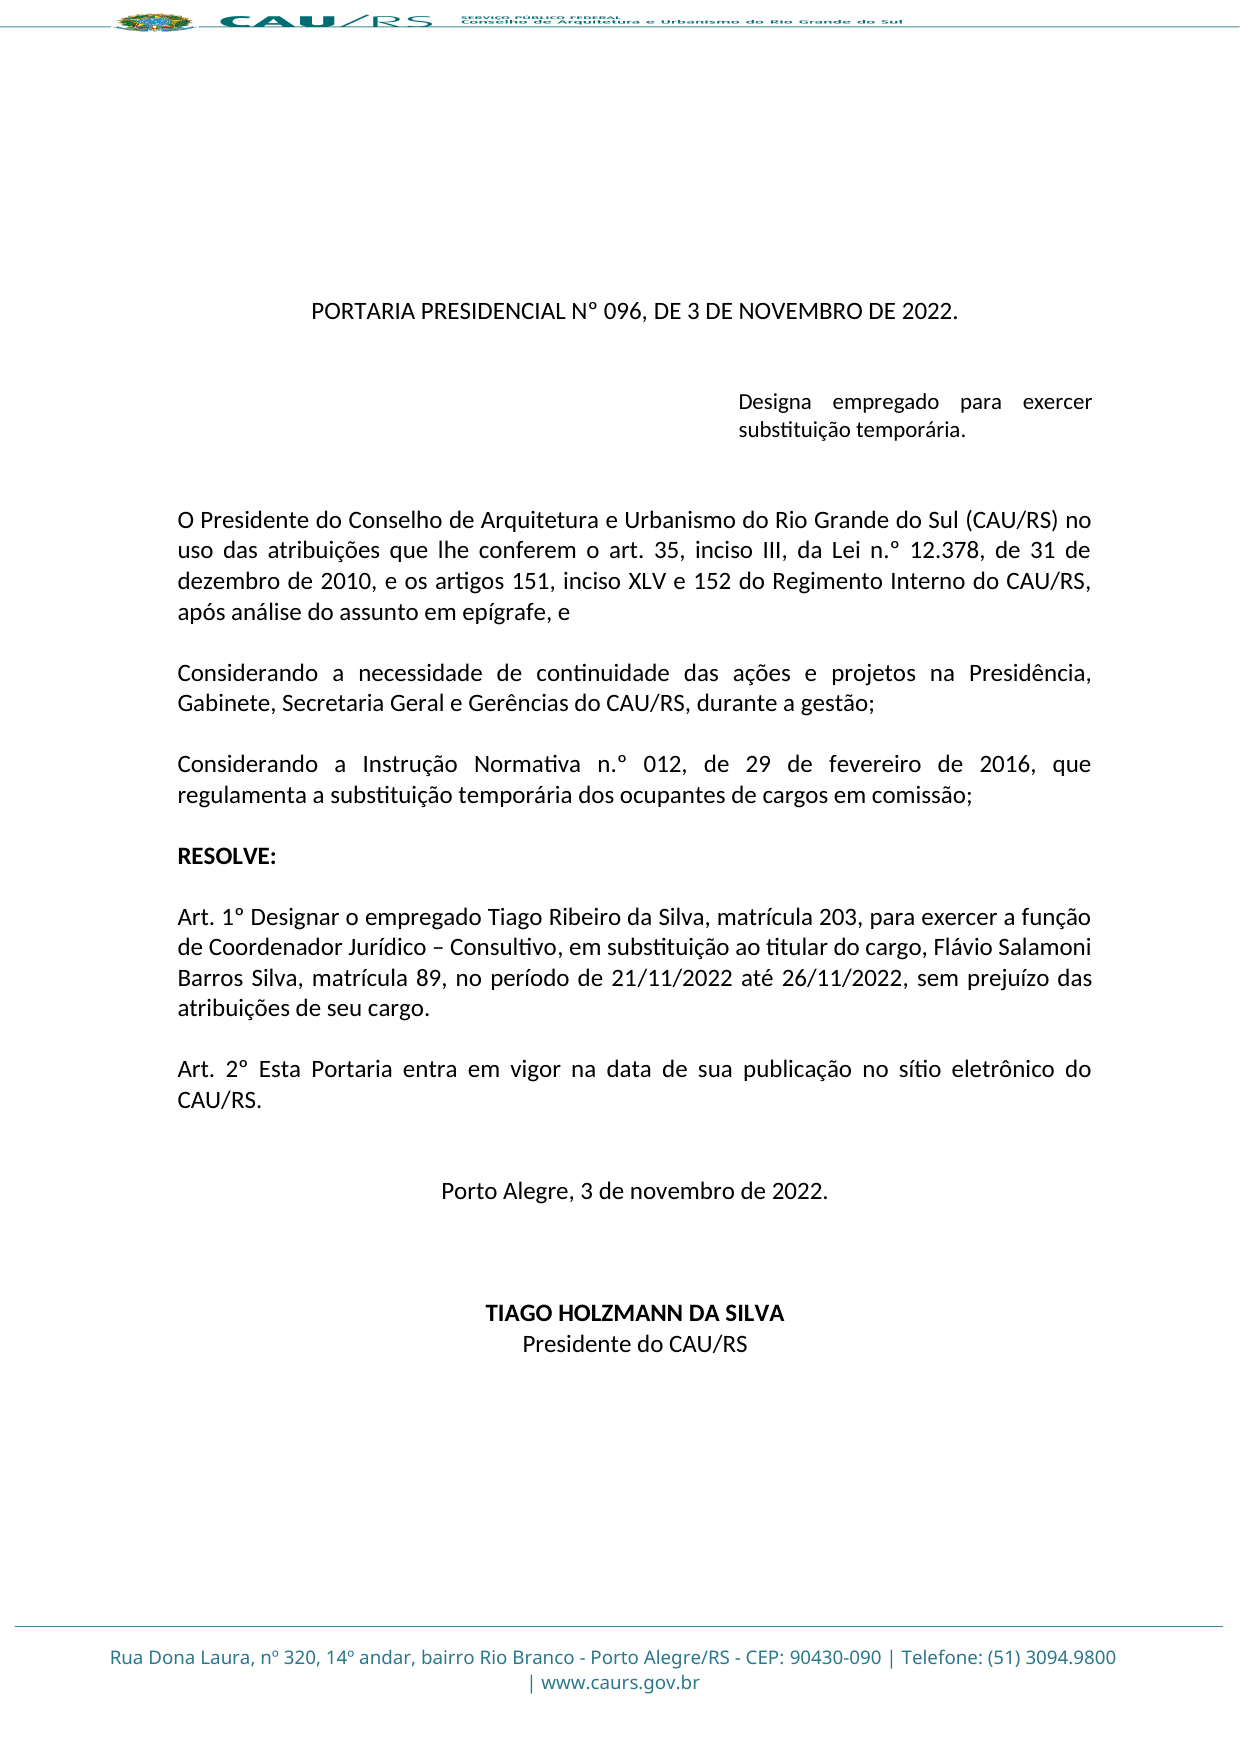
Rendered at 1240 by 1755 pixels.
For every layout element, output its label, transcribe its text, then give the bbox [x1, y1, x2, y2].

text Considerando a Instrução Normativa n.º 012, de 29 de fevereiro de 2016, que regulamenta a substituição temporária dos ocupantes de cargos em comissão; [177, 748, 1093, 809]
text Considerando a necessidade de continuidade das ações e projetos na Presidência, Gabinete, Secretaria Geral e Gerências do CAU/RS, durante a gestão; [177, 657, 1093, 718]
text Art. 1º Designar o empregado Tiago Ribeiro da Silva, matrícula 203, para exercer a função de Coordenador Jurídico – Consultivo, em substituição ao titular do cargo, Flávio Salamoni Barros Silva, matrícula 89, no período de 21/11/2022 até 26/11/2022, sem prejuízo das atribuições de seu cargo. [177, 901, 1093, 1023]
text O Presidente do Conselho de Arquitetura e Urbanismo do Rio Grande do Sul (CAU/RS) no uso das atribuições que lhe conferem o art. 35, inciso III, da Lei n.º 12.378, de 31 de dezembro de 2010, e os artigos 151, inciso XLV e 152 do Regimento Interno do CAU/RS, após análise do assunto em epígrafe, e [177, 504, 1093, 626]
text RESOLVE: [177, 840, 1093, 870]
text Art. 2º Esta Portaria entra em vigor na data de sua publicação no sítio eletrônico do CAU/RS. [177, 1053, 1093, 1114]
text Presidente do CAU/RS [177, 1328, 1093, 1359]
text Porto Alegre, 3 de novembro de 2022. [177, 1176, 1093, 1206]
text PORTARIA PRESIDENCIAL Nº 096, DE 3 DE NOVEMBRO DE 2022. [177, 295, 1093, 326]
text TIAGO HOLZMANN DA SILVA [177, 1298, 1093, 1328]
text Designa empregado para exercer substituição temporária. [738, 387, 1093, 443]
